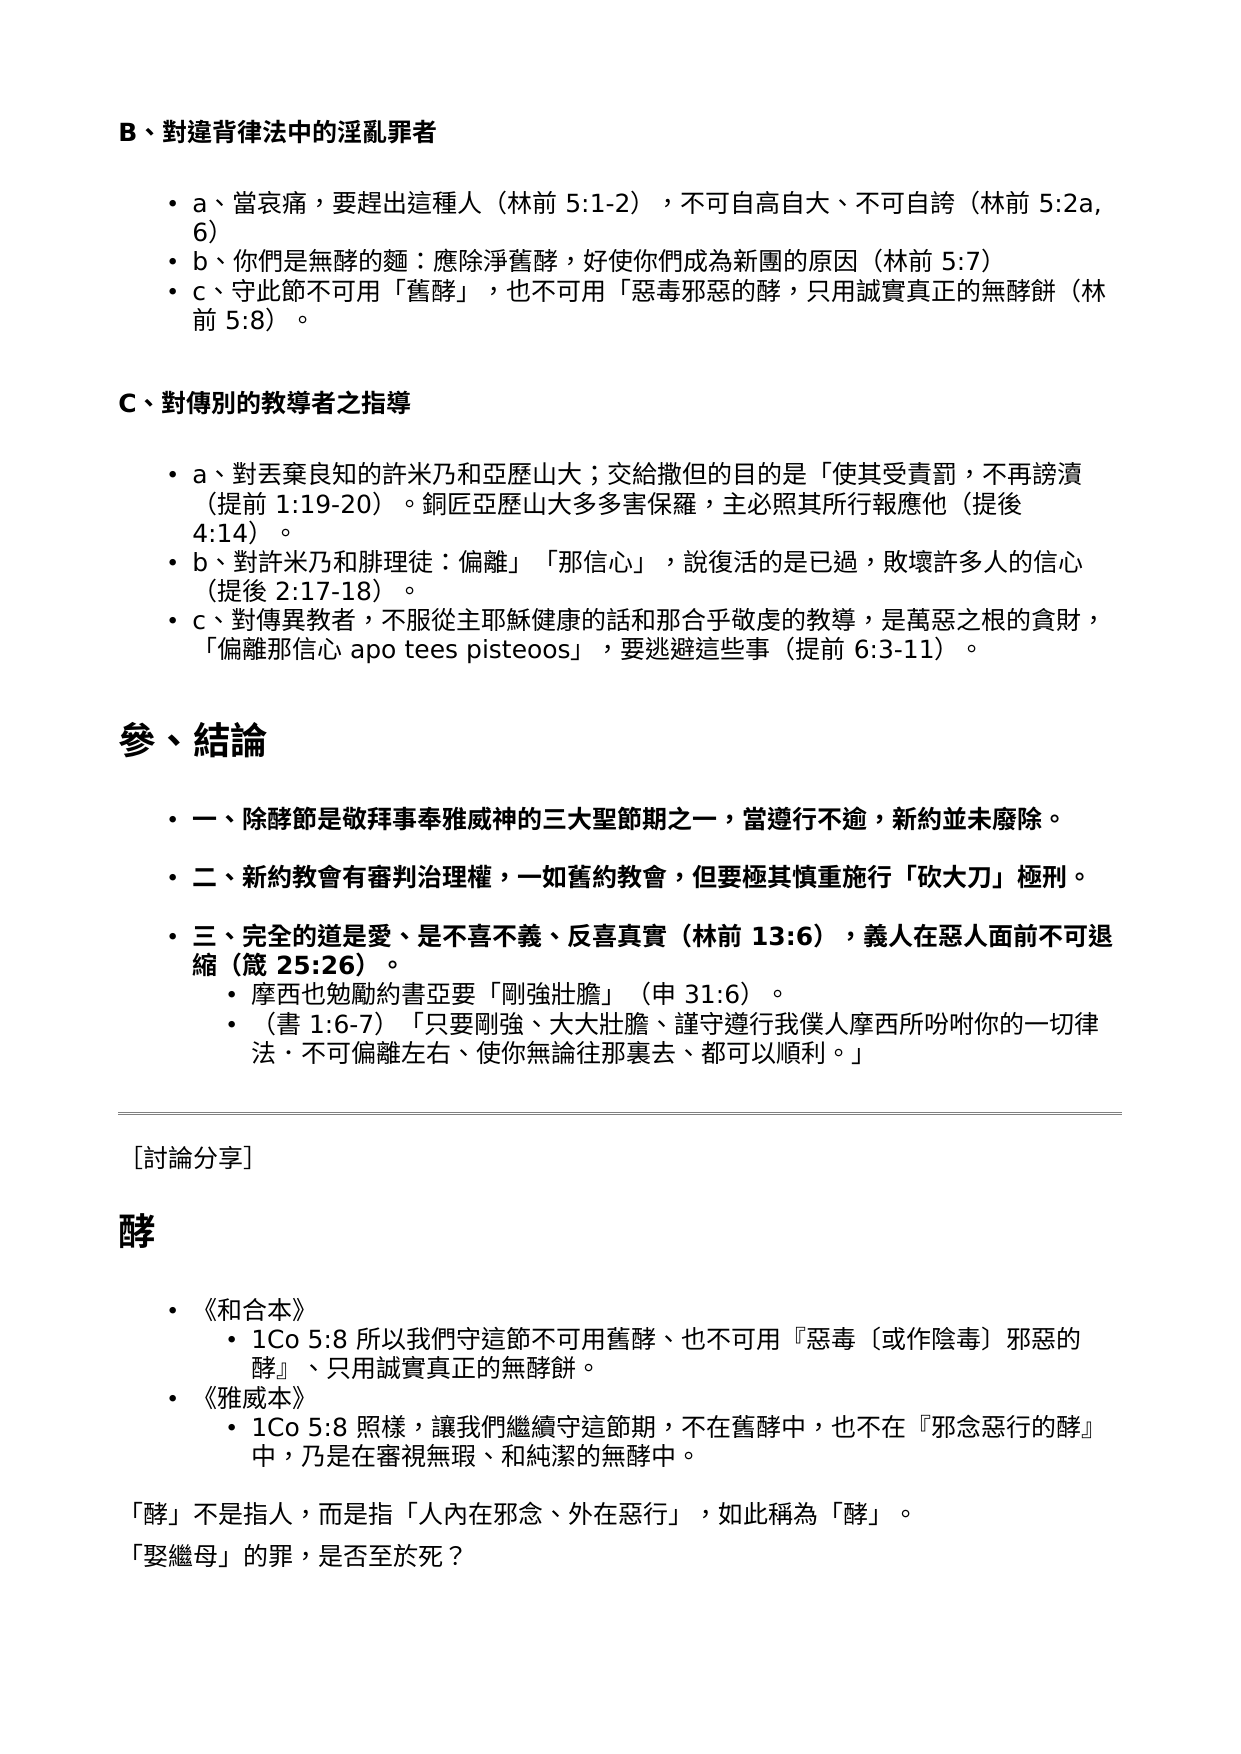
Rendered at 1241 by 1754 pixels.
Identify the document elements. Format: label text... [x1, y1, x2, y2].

subtitle 酵 [118, 1211, 1122, 1254]
list 三、完全的道是愛、是不喜不義、反喜真實（林前 13:6），義人在惡人面前不可退縮（箴 25:26）。 [177, 922, 1122, 981]
list a、當哀痛，要趕出這種人（林前 5:1-2），不可自高自大、不可自誇（林前 5:2a, 6） [177, 189, 1122, 248]
list c、對傳異教者，不服從主耶穌健康的話和那合乎敬虔的教導，是萬惡之根的貪財，「偏離那信心 apo tees pisteoos」，要逃避這些事（提前 6:3-11）。 [177, 607, 1122, 665]
list b、你們是無酵的麵：應除淨舊酵，好使你們成為新團的原因（林前 5:7） [177, 248, 1122, 277]
list 一、除酵節是敬拜事奉雅威神的三大聖節期之一，當遵行不逾，新約並未廢除。 [177, 805, 1122, 834]
subtitle C、對傳別的教導者之指導 [118, 389, 1122, 419]
text 「娶繼母」的罪，是否至於死？ [118, 1542, 1122, 1572]
list a、對丟棄良知的許米乃和亞歷山大；交給撒但的目的是「使其受責罰，不再謗瀆（提前 1:19-20）。銅匠亞歷山大多多害保羅，主必照其所行報應他（提後 4:14）。 [177, 461, 1122, 548]
list c、守此節不可用「舊酵」，也不可用「惡毒邪惡的酵，只用誠實真正的無酵餅（林前 5:8）。 [177, 277, 1122, 335]
list 《雅威本》 [177, 1384, 1122, 1413]
list （書 1:6-7）「只要剛強、大大壯膽、謹守遵行我僕人摩西所吩咐你的一切律法．不可偏離左右、使你無論往那裏去、都可以順利。」 [236, 1010, 1122, 1068]
list 二、新約教會有審判治理權，一如舊約教會，但要極其慎重施行「砍大刀」極刑。 [177, 864, 1122, 893]
subtitle B、對違背律法中的淫亂罪者 [118, 118, 1122, 147]
list 1Co 5:8 所以我們守這節不可用舊酵、也不可用『惡毒〔或作陰毒〕邪惡的酵』、只用誠實真正的無酵餅。 [236, 1325, 1122, 1384]
text ［討論分享］ [118, 1144, 1122, 1173]
list 1Co 5:8 照樣，讓我們繼續守這節期，不在舊酵中，也不在『邪念惡行的酵』中，乃是在審視無瑕、和純潔的無酵中。 [236, 1413, 1122, 1471]
list b、對許米乃和腓理徒：偏離」「那信心」，說復活的是已過，敗壞許多人的信心（提後 2:17-18）。 [177, 548, 1122, 607]
text 「酵」不是指人，而是指「人內在邪念、外在惡行」，如此稱為「酵」。 [118, 1501, 1122, 1530]
list 《和合本》 [177, 1296, 1122, 1325]
list 摩西也勉勵約書亞要「剛強壯膽」（申 31:6）。 [236, 981, 1122, 1010]
subtitle 參、結論 [118, 719, 1122, 763]
